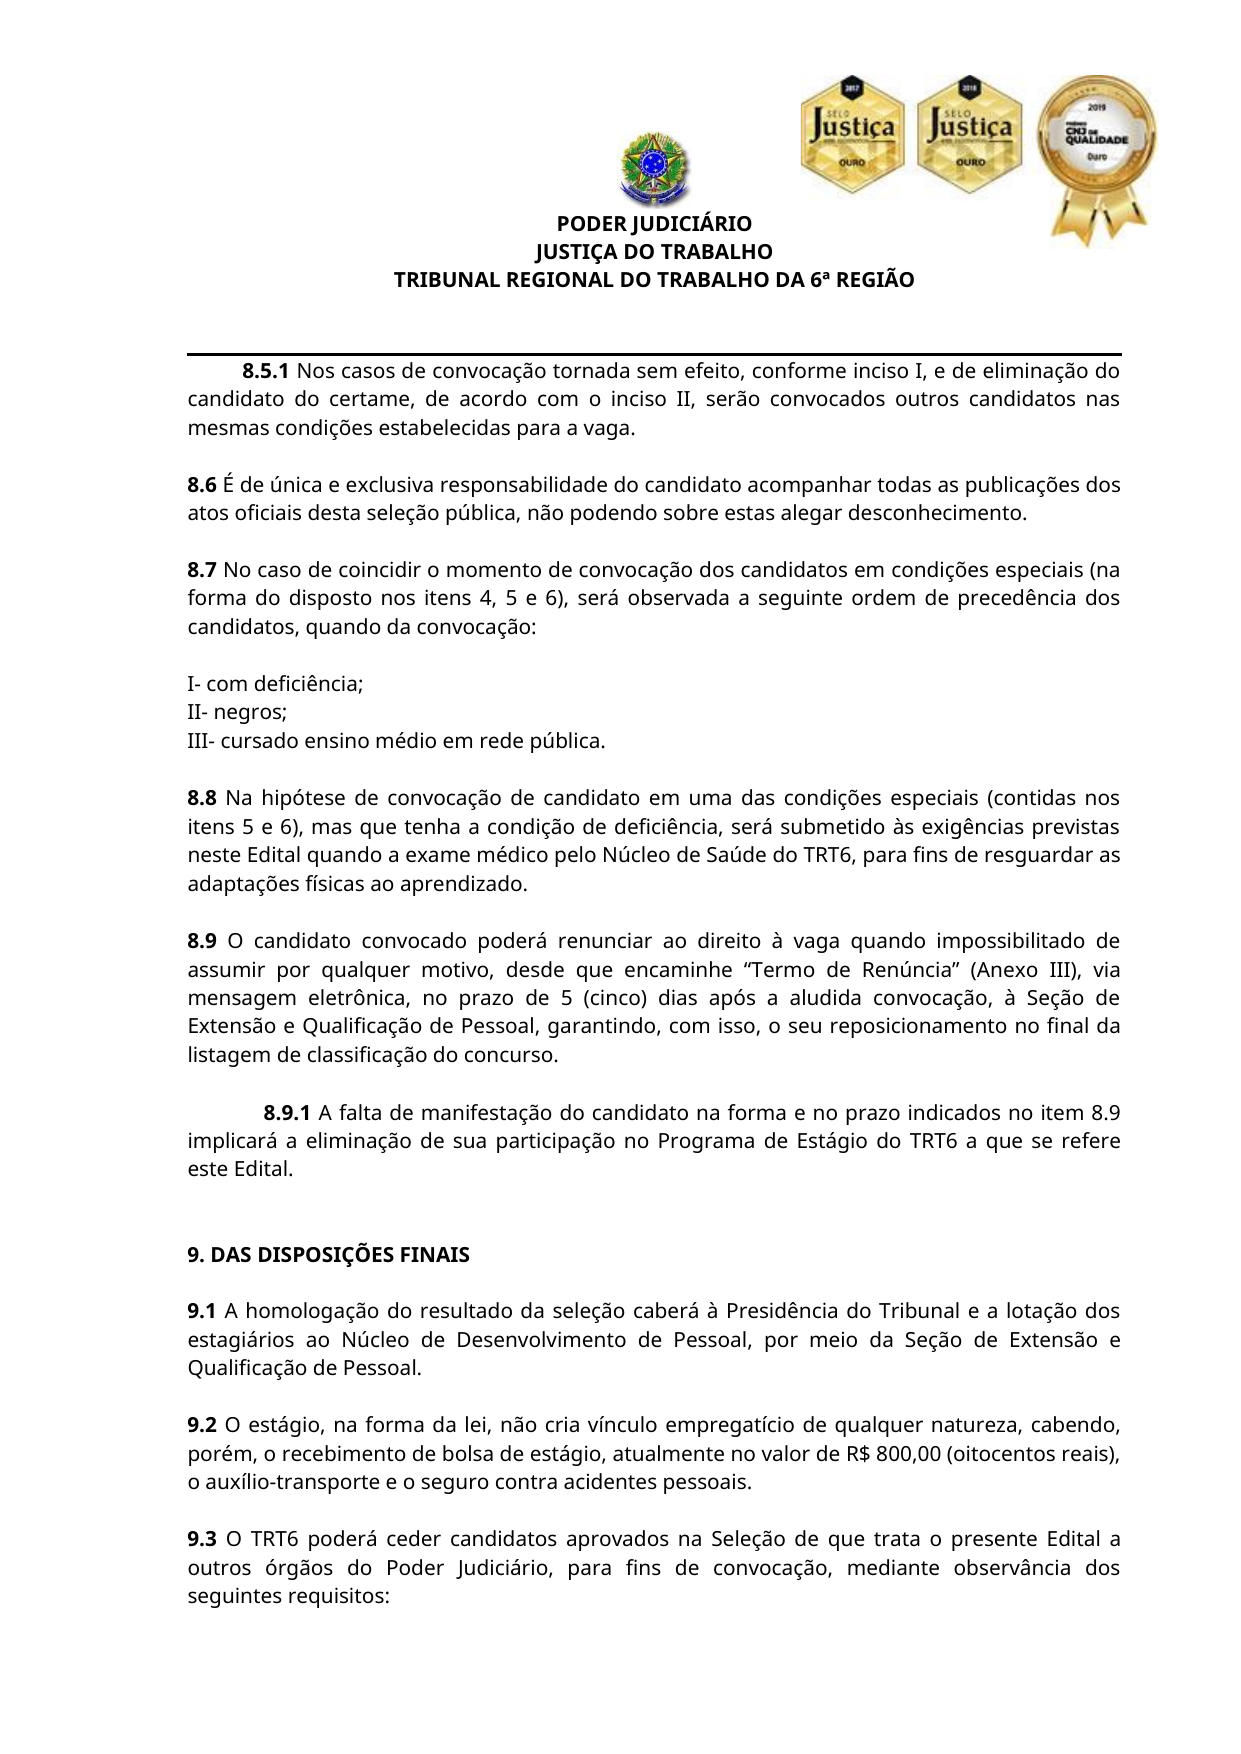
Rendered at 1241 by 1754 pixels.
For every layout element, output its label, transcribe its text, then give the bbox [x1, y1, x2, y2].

subtitle 8.5.1 Nos casos de convocação tornada sem efeito, conforme inciso I, e de eliminação do candidato do certame, de acordo com o inciso II, serão convocados outros candidatos nas mesmas condições estabelecidas para a vaga. [187, 356, 1122, 441]
subtitle 8.8 Na hipótese de convocação de candidato em uma das condições especiais (contidas nos itens 5 e 6), mas que tenha a condição de deficiência, será submetido às exigências previstas neste Edital quando a exame médico pelo Núcleo de Saúde do TRT6, para fins de resguardar as adaptações físicas ao aprendizado. [187, 783, 1122, 897]
subtitle I- com deficiência; [187, 669, 1122, 697]
picture [800, 75, 1159, 249]
subtitle 8.7 No caso de coincidir o momento de convocação dos candidatos em condições especiais (na forma do disposto nos itens 4, 5 e 6), será observada a seguinte ordem de precedência dos candidatos, quando da convocação: [187, 555, 1122, 640]
subtitle 9.1 A homologação do resultado da seleção caberá à Presidência do Tribunal e a lotação dos estagiários ao Núcleo de Desenvolvimento de Pessoal, por meio da Seção de Extensão e Qualificação de Pessoal. [187, 1297, 1122, 1382]
subtitle III- cursado ensino médio em rede pública. [187, 726, 1122, 754]
picture [617, 131, 692, 209]
subtitle 9. DAS DISPOSIÇÕES FINAIS [187, 1240, 1122, 1268]
subtitle 8.9 O candidato convocado poderá renunciar ao direito à vaga quando impossibilitado de assumir por qualquer motivo, desde que encaminhe “Termo de Renúncia” (Anexo III), via mensagem eletrônica, no prazo de 5 (cinco) dias após a aludida convocação, à Seção de Extensão e Qualificação de Pessoal, garantindo, com isso, o seu reposicionamento no final da listagem de classificação do concurso. [187, 926, 1122, 1068]
subtitle II- negros; [187, 697, 1122, 726]
subtitle 8.9.1 A falta de manifestação do candidato na forma e no prazo indicados no item 8.9 implicará a eliminação de sua participação no Programa de Estágio do TRT6 a que se refere este Edital. [187, 1098, 1122, 1183]
subtitle 9.3 O TRT6 poderá ceder candidatos aprovados na Seleção de que trata o presente Edital a outros órgãos do Poder Judiciário, para fins de convocação, mediante observância dos seguintes requisitos: [187, 1524, 1122, 1609]
subtitle 9.2 O estágio, na forma da lei, não cria vínculo empregatício de qualquer natureza, cabendo, porém, o recebimento de bolsa de estágio, atualmente no valor de R$ 800,00 (oitocentos reais), o auxílio-transporte e o seguro contra acidentes pessoais. [187, 1410, 1122, 1496]
subtitle 8.6 É de única e exclusiva responsabilidade do candidato acompanhar todas as publicações dos atos oficiais desta seleção pública, não podendo sobre estas alegar desconhecimento. [187, 470, 1122, 527]
